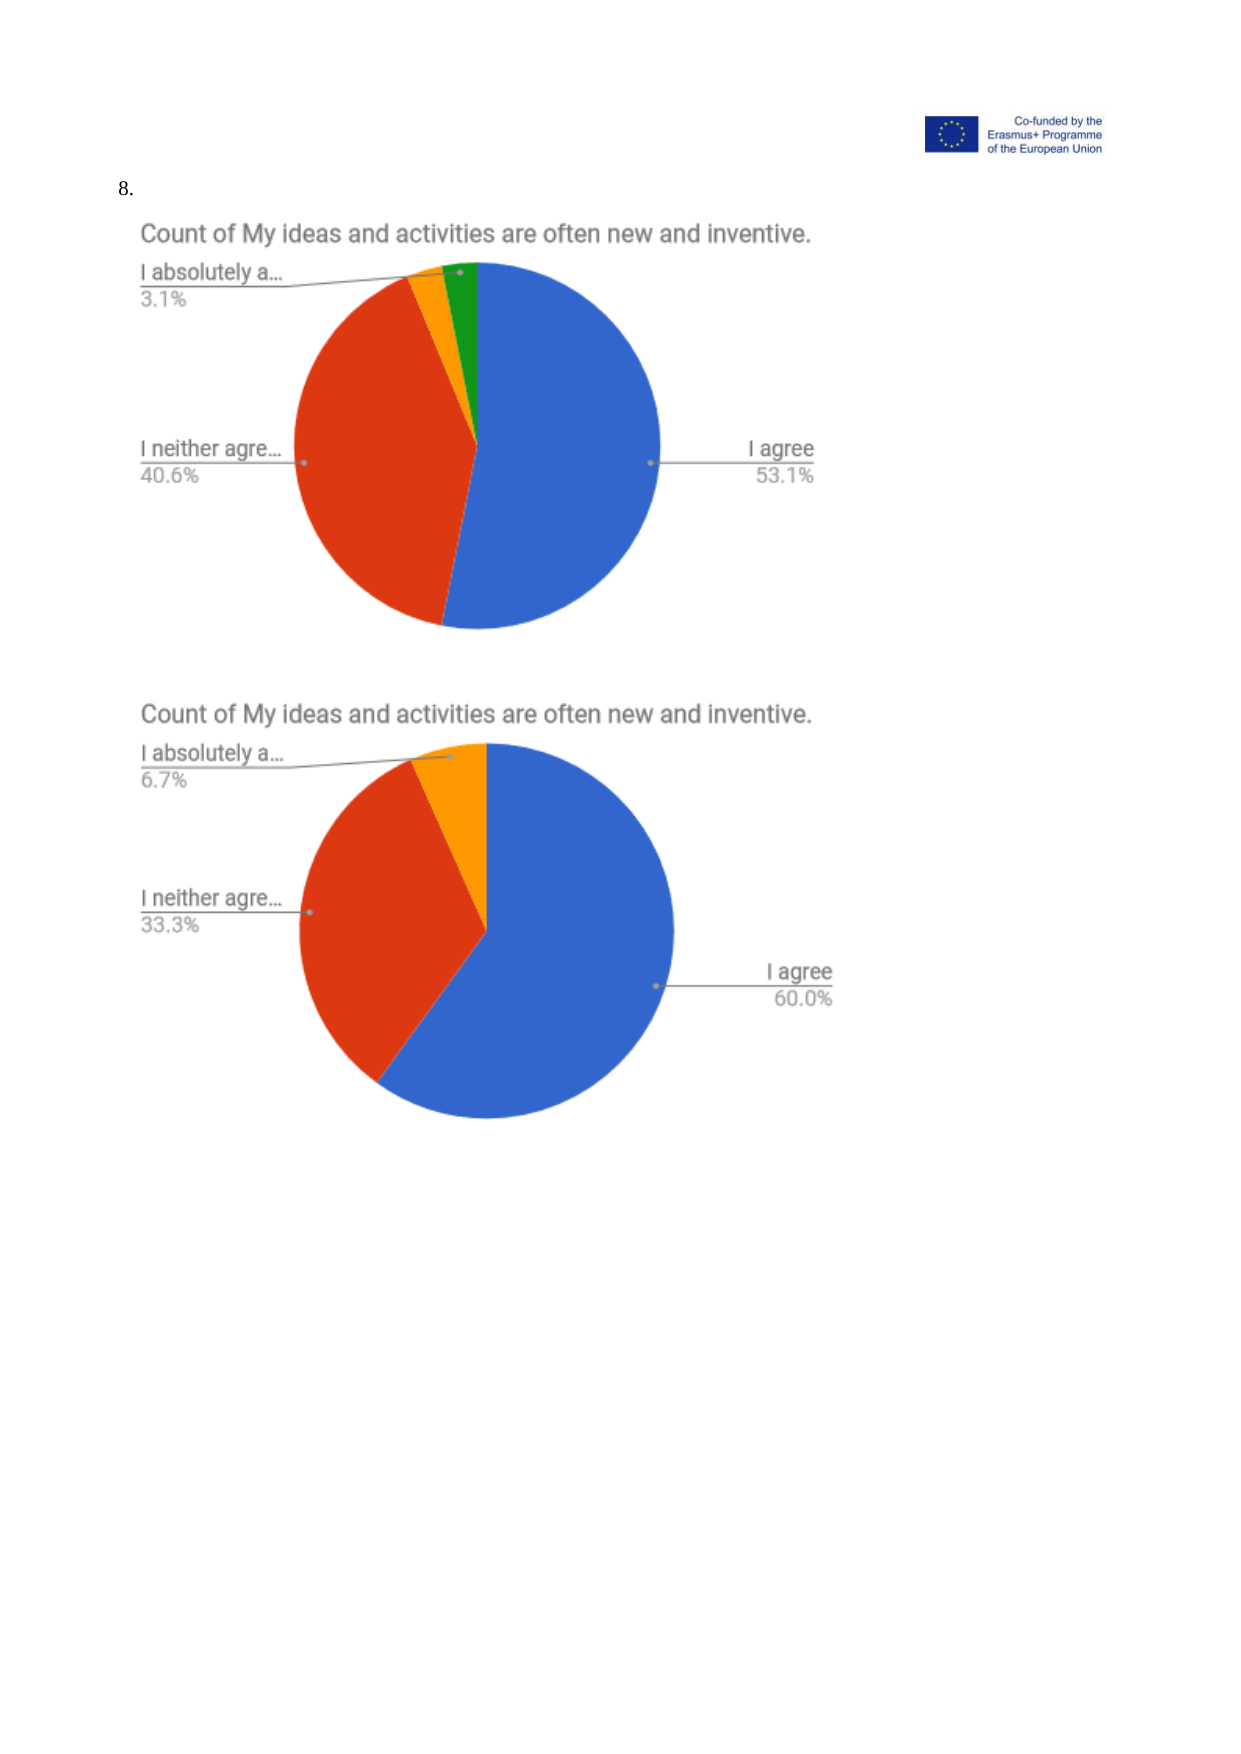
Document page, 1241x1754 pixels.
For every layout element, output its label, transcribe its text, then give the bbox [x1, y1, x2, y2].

picture [118, 200, 837, 652]
picture [118, 680, 856, 1142]
text 8. [118, 176, 1122, 200]
picture [914, 106, 1111, 163]
